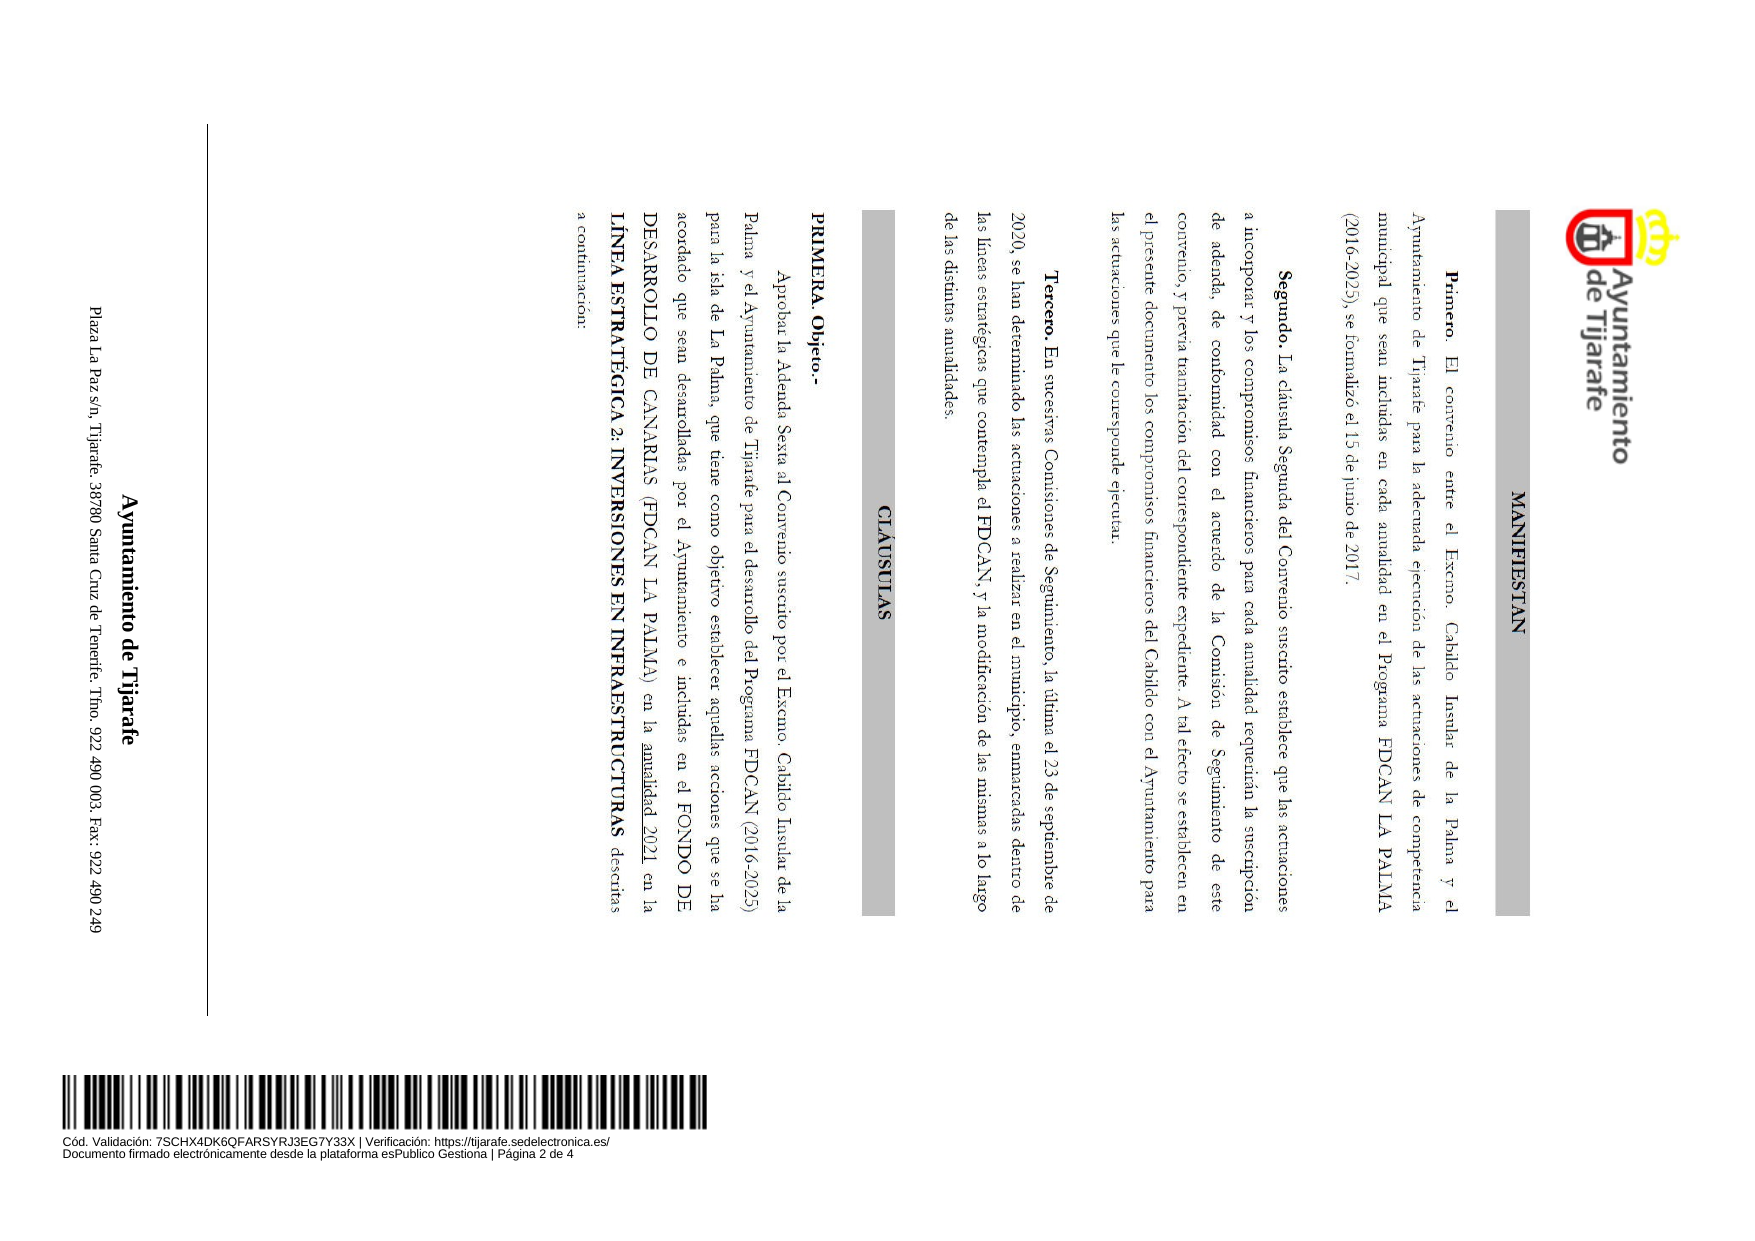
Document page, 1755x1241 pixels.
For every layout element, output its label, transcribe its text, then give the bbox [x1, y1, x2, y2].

text Ayuntamiento de Tijarafe [118, 301, 144, 939]
text Cód. Validación: 7SCHX4DK6QFARSYRJ3EG7Y33X | Verificación: https://tijarafe.sedelectronica.es/ Documento firmado electrónicamente desde la plataforma esPublico Gestiona | Página 2 de 4 [62, 1136, 618, 1161]
text Plaza La Paz s/n, Tijarafe. 38780 Santa Cruz de Tenerife. Tfno. 922 490 003. Fax: 922 490 249 [87, 301, 106, 939]
